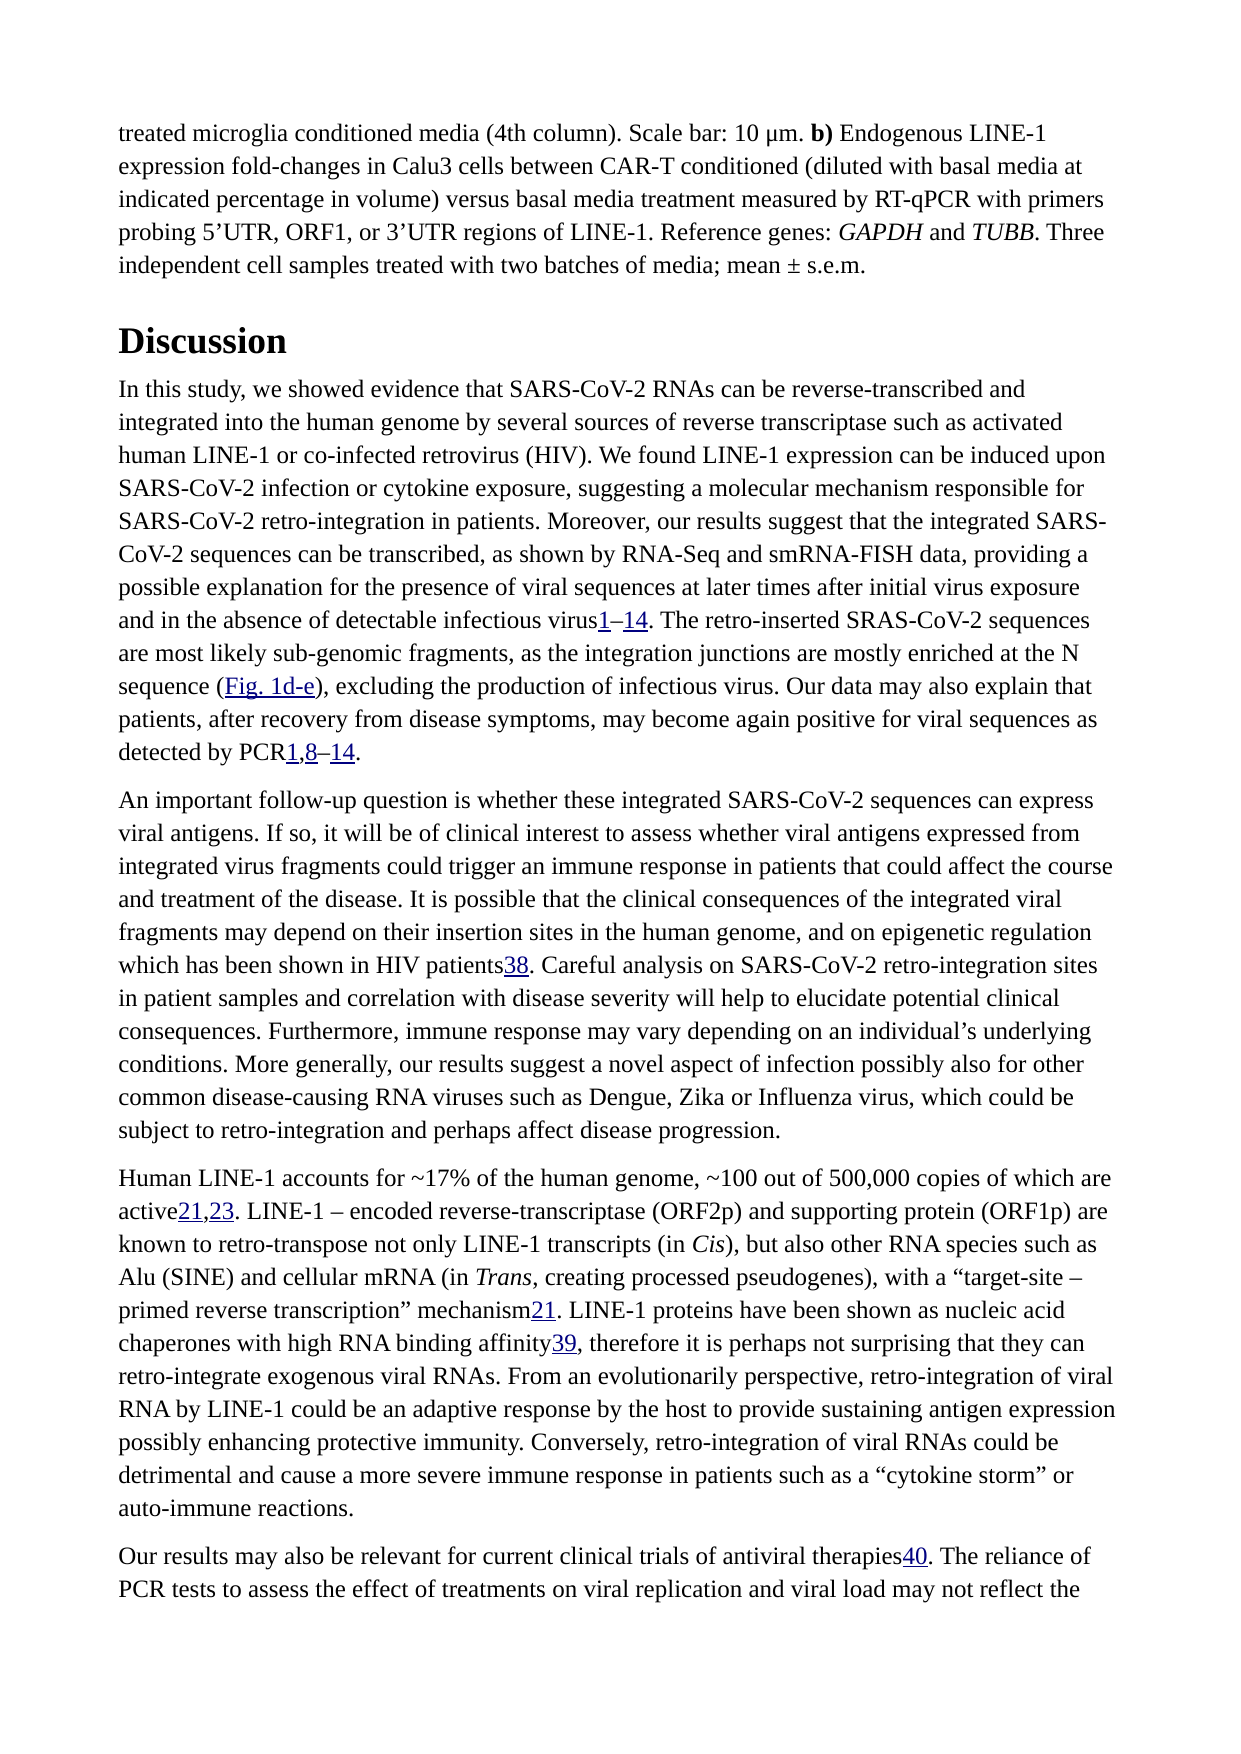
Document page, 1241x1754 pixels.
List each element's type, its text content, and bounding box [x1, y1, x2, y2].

text Human LINE-1 accounts for ~17% of the human genome, ~100 out of 500,000 copies of which are active21,23. LINE-1 – encoded reverse-transcriptase (ORF2p) and supporting protein (ORF1p) are known to retro-transpose not only LINE-1 transcripts (in Cis), but also other RNA species such as Alu (SINE) and cellular mRNA (in Trans, creating processed pseudogenes), with a “target-site – primed reverse transcription” mechanism21. LINE-1 proteins have been shown as nucleic acid chaperones with high RNA binding affinity39, therefore it is perhaps not surprising that they can retro-integrate exogenous viral RNAs. From an evolutionarily perspective, retro-integration of viral RNA by LINE-1 could be an adaptive response by the host to provide sustaining antigen expression possibly enhancing protective immunity. Conversely, retro-integration of viral RNAs could be detrimental and cause a more severe immune response in patients such as a “cytokine storm” or auto-immune reactions. [118, 1163, 1122, 1522]
text treated microglia conditioned media (4th column). Scale bar: 10 μm. b) Endogenous LINE-1 expression fold-changes in Calu3 cells between CAR-T conditioned (diluted with basal media at indicated percentage in volume) versus basal media treatment measured by RT-qPCR with primers probing 5’UTR, ORF1, or 3’UTR regions of LINE-1. Reference genes: GAPDH and TUBB. Three independent cell samples treated with two batches of media; mean ± s.e.m. [118, 118, 1122, 279]
subtitle Discussion [118, 319, 1122, 362]
text An important follow-up question is whether these integrated SARS-CoV-2 sequences can express viral antigens. If so, it will be of clinical interest to assess whether viral antigens expressed from integrated virus fragments could trigger an immune response in patients that could affect the course and treatment of the disease. It is possible that the clinical consequences of the integrated viral fragments may depend on their insertion sites in the human genome, and on epigenetic regulation which has been shown in HIV patients38. Careful analysis on SARS-CoV-2 retro-integration sites in patient samples and correlation with disease severity will help to elucidate potential clinical consequences. Furthermore, immune response may vary depending on an individual’s underlying conditions. More generally, our results suggest a novel aspect of infection possibly also for other common disease-causing RNA viruses such as Dengue, Zika or Influenza virus, which could be subject to retro-integration and perhaps affect disease progression. [118, 785, 1122, 1144]
text Our results may also be relevant for current clinical trials of antiviral therapies40. The reliance of PCR tests to assess the effect of treatments on viral replication and viral load may not reflect the [118, 1541, 1122, 1602]
text In this study, we showed evidence that SARS-CoV-2 RNAs can be reverse-transcribed and integrated into the human genome by several sources of reverse transcriptase such as activated human LINE-1 or co-infected retrovirus (HIV). We found LINE-1 expression can be induced upon SARS-CoV-2 infection or cytokine exposure, suggesting a molecular mechanism responsible for SARS-CoV-2 retro-integration in patients. Moreover, our results suggest that the integrated SARS-CoV-2 sequences can be transcribed, as shown by RNA-Seq and smRNA-FISH data, providing a possible explanation for the presence of viral sequences at later times after initial virus exposure and in the absence of detectable infectious virus1–14. The retro-inserted SRAS-CoV-2 sequences are most likely sub-genomic fragments, as the integration junctions are mostly enriched at the N sequence (Fig. 1d-e), excluding the production of infectious virus. Our data may also explain that patients, after recovery from disease symptoms, may become again positive for viral sequences as detected by PCR1,8–14. [118, 374, 1122, 766]
